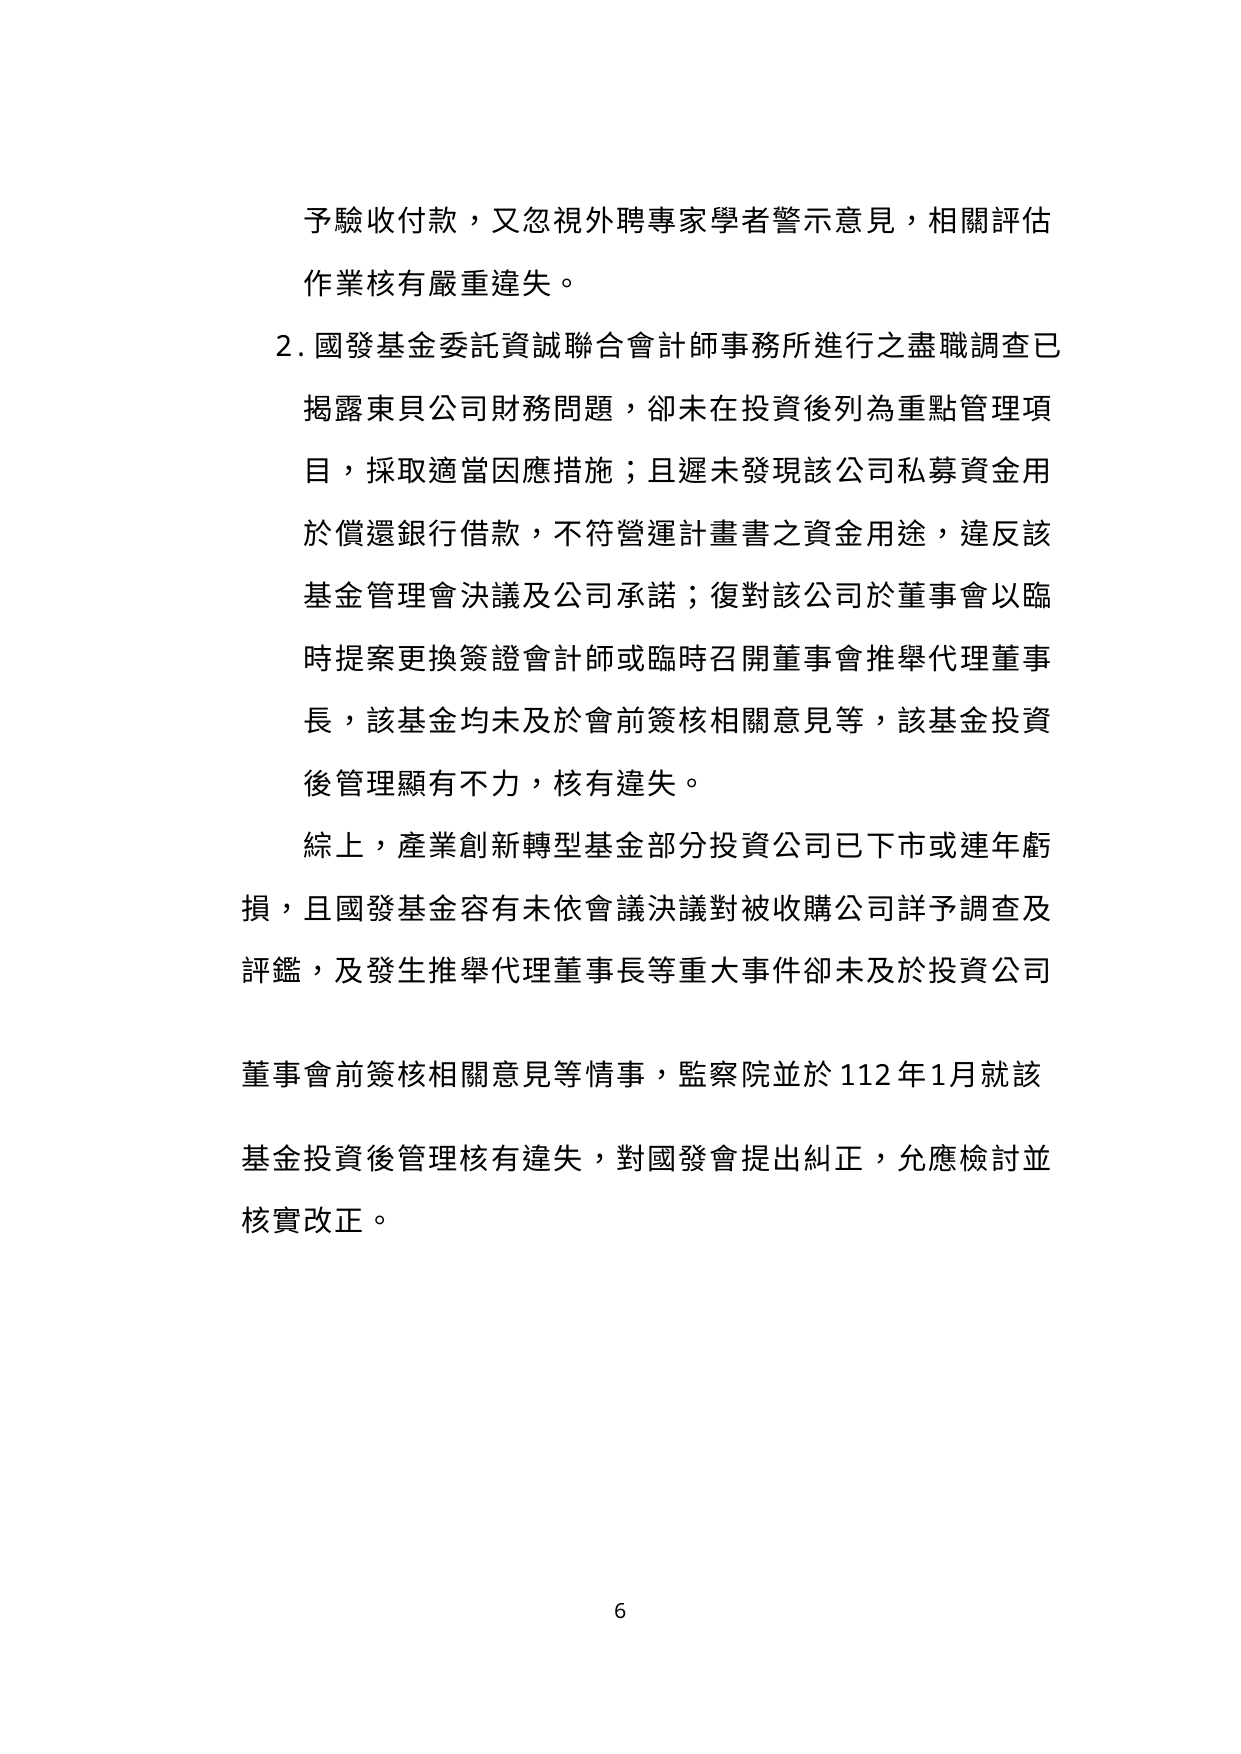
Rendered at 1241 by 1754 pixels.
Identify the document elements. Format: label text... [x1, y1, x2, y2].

text 2.國發基金委託資誠聯合會計師事務所進行之盡職調查已揭露東貝公司財務問題，卻未在投資後列為重點管理項目，採取適當因應措施；且遲未發現該公司私募資金用於償還銀行借款，不符營運計畫書之資金用途，違反該基金管理會決議及公司承諾；復對該公司於董事會以臨時提案更換簽證會計師或臨時召開董事會推舉代理董事長，該基金均未及於會前簽核相關意見等，該基金投資後管理顯有不力，核有違失。 [266, 302, 1063, 802]
text 綜上，產業創新轉型基金部分投資公司已下市或連年虧損，且國發基金容有未依會議決議對被收購公司詳予調查及評鑑，及發生推舉代理董事長等重大事件卻未及於投資公司董事會前簽核相關意見等情事，監察院並於112年1月就該基金投資後管理核有違失，對國發會提出糾正，允應檢討並核實改正。 [236, 802, 1063, 1240]
text 1.國發基金就如興公司申請投資新臺幣14.88億元案，委外進行之財務、稅務、法務等盡職調查及企業價值評鑑，並未依決議詳予調查及評鑑被收購標的玖地集團，仍逕予驗收付款，又忽視外聘專家學者警示意見，相關評估作業核有嚴重違失。 [266, 177, 1063, 302]
